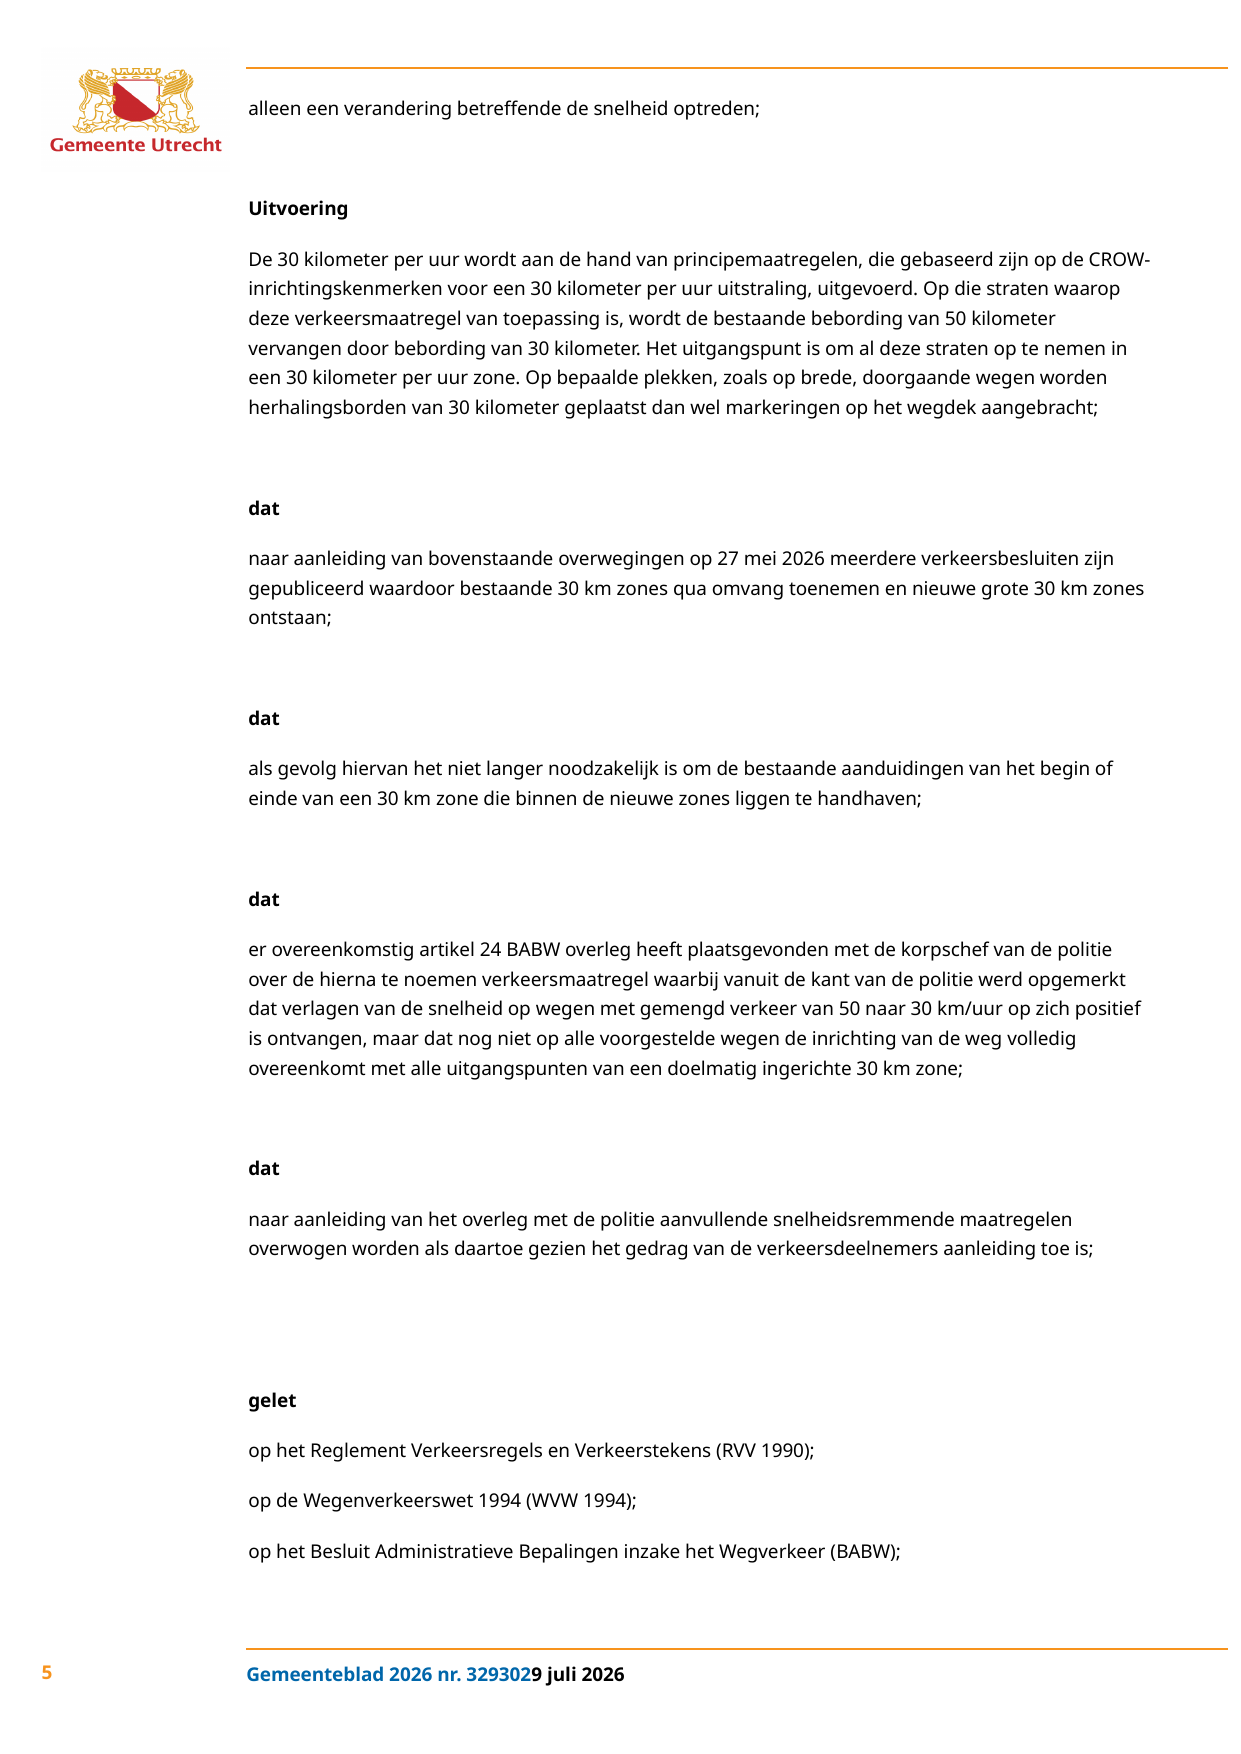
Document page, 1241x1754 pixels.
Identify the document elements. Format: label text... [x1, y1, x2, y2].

text dat [248, 495, 1152, 521]
text naar aanleiding van het overleg met de politie aanvullende snelheidsremmende maatregelen overwogen worden als daartoe gezien het gedrag van de verkeersdeelnemers aanleiding toe is; [248, 1206, 1152, 1261]
text als gevolg hiervan het niet langer noodzakelijk is om de bestaande aanduidingen van het begin of einde van een 30 km zone die binnen de nieuwe zones liggen te handhaven; [248, 756, 1152, 811]
picture [41, 47, 231, 172]
text dat [248, 705, 1152, 731]
text dat [248, 1156, 1152, 1181]
text Uitvoering [248, 196, 1152, 221]
text op het Besluit Administratieve Bepalingen inzake het Wegverkeer (BABW); [248, 1538, 1152, 1564]
text gelet [248, 1387, 1152, 1413]
text alleen een verandering betreffende de snelheid optreden; [248, 95, 1152, 121]
text er overeenkomstig artikel 24 BABW overleg heeft plaatsgevonden met de korpschef van de politie over de hierna te noemen verkeersmaatregel waarbij vanuit de kant van de politie werd opgemerkt dat verlagen van de snelheid op wegen met gemengd verkeer van 50 naar 30 km/uur op zich positief is ontvangen, maar dat nog niet op alle voorgestelde wegen de inrichting van de weg volledig overeenkomt met alle uitgangspunten van een doelmatig ingerichte 30 km zone; [248, 936, 1152, 1081]
text naar aanleiding van bovenstaande overwegingen op 27 mei 2026 meerdere verkeersbesluiten zijn gepubliceerd waardoor bestaande 30 km zones qua omvang toenemen en nieuwe grote 30 km zones ontstaan; [248, 545, 1152, 630]
text De 30 kilometer per uur wordt aan de hand van principemaatregelen, die gebaseerd zijn op de CROW-inrichtingskenmerken voor een 30 kilometer per uur uitstraling, uitgevoerd. Op die straten waarop deze verkeersmaatregel van toepassing is, wordt de bestaande bebording van 50 kilometer vervangen door bebording van 30 kilometer. Het uitgangspunt is om al deze straten op te nemen in een 30 kilometer per uur zone. Op bepaalde plekken, zoals op brede, doorgaande wegen worden herhalingsborden van 30 kilometer geplaatst dan wel markeringen op het wegdek aangebracht; [248, 246, 1152, 420]
text op het Reglement Verkeersregels en Verkeerstekens (RVV 1990); [248, 1437, 1152, 1463]
text dat [248, 886, 1152, 912]
text op de Wegenverkeerswet 1994 (WVW 1994); [248, 1488, 1152, 1513]
